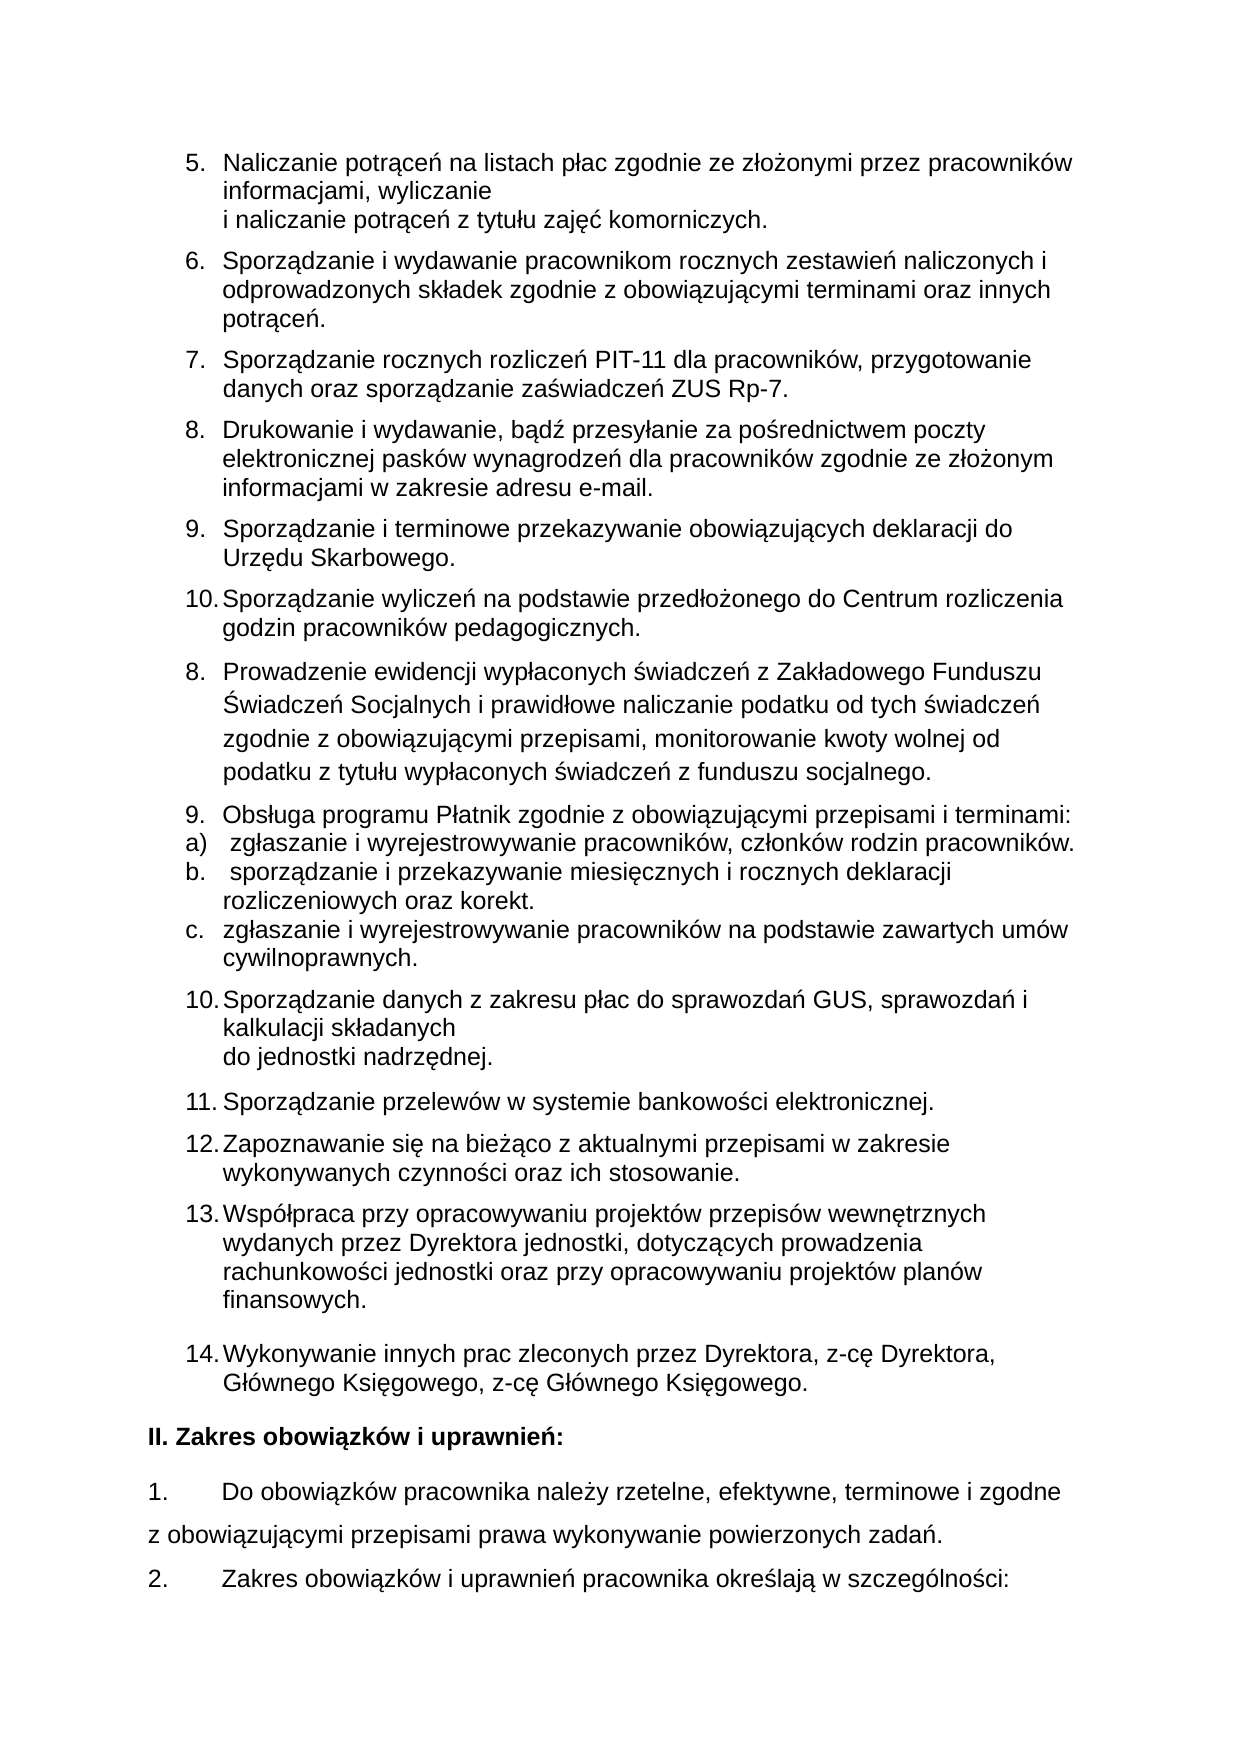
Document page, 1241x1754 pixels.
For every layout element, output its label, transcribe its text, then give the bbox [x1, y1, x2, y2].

list Do obowiązków pracownika należy rzetelne, efektywne, terminowe i zgodne z obowiązującymi przepisami prawa wykonywanie powierzonych zadań. [148, 1477, 1078, 1549]
list Sporządzanie wyliczeń na podstawie przedłożonego do Centrum rozliczenia godzin pracowników pedagogicznych. [185, 584, 1093, 641]
list Sporządzanie i wydawanie pracownikom rocznych zestawień naliczonych i odprowadzonych składek zgodnie z obowiązującymi terminami oraz innych potrąceń. [185, 246, 1093, 333]
list Naliczanie potrąceń na listach płac zgodnie ze złożonymi przez pracowników informacjami, wyliczanie i naliczanie potrąceń z tytułu zajęć komorniczych. [185, 148, 1093, 234]
list Sporządzanie i terminowe przekazywanie obowiązujących deklaracji do Urzędu Skarbowego. [185, 514, 1093, 571]
list Zakres obowiązków i uprawnień pracownika określają w szczególności: [148, 1564, 1078, 1592]
list Współpraca przy opracowywaniu projektów przepisów wewnętrznych wydanych przez Dyrektora jednostki, dotyczących prowadzenia rachunkowości jednostki oraz przy opracowywaniu projektów planów finansowych. [185, 1199, 1093, 1314]
list Sporządzanie rocznych rozliczeń PIT-11 dla pracowników, przygotowanie danych oraz sporządzanie zaświadczeń ZUS Rp-7. [185, 345, 1093, 403]
list Wykonywanie innych prac zleconych przez Dyrektora, z-cę Dyrektora, Głównego Księgowego, z-cę Głównego Księgowego. [185, 1339, 1093, 1397]
list zgłaszanie i wyrejestrowywanie pracowników, członków rodzin pracowników. [185, 828, 1093, 857]
list Sporządzanie danych z zakresu płac do sprawozdań GUS, sprawozdań i kalkulacji składanych do jednostki nadrzędnej. [185, 985, 1093, 1071]
text II. Zakres obowiązków i uprawnień: [148, 1422, 1078, 1451]
list Drukowanie i wydawanie, bądź przesyłanie za pośrednictwem poczty elektronicznej pasków wynagrodzeń dla pracowników zgodnie ze złożonym informacjami w zakresie adresu e-mail. [185, 415, 1093, 501]
list Sporządzanie przelewów w systemie bankowości elektronicznej. [185, 1083, 1093, 1117]
list zgłaszanie i wyrejestrowywanie pracowników na podstawie zawartych umów cywilnoprawnych. [185, 915, 1093, 972]
list Obsługa programu Płatnik zgodnie z obowiązującymi przepisami i terminami: [185, 800, 1093, 828]
list Prowadzenie ewidencji wypłaconych świadczeń z Zakładowego Funduszu Świadczeń Socjalnych i prawidłowe naliczanie podatku od tych świadczeń zgodnie z obowiązującymi przepisami, monitorowanie kwoty wolnej od podatku z tytułu wypłaconych świadczeń z funduszu socjalnego. [185, 654, 1093, 787]
list Zapoznawanie się na bieżąco z aktualnymi przepisami w zakresie wykonywanych czynności oraz ich stosowanie. [185, 1129, 1093, 1187]
list sporządzanie i przekazywanie miesięcznych i rocznych deklaracji rozliczeniowych oraz korekt. [185, 857, 1093, 915]
